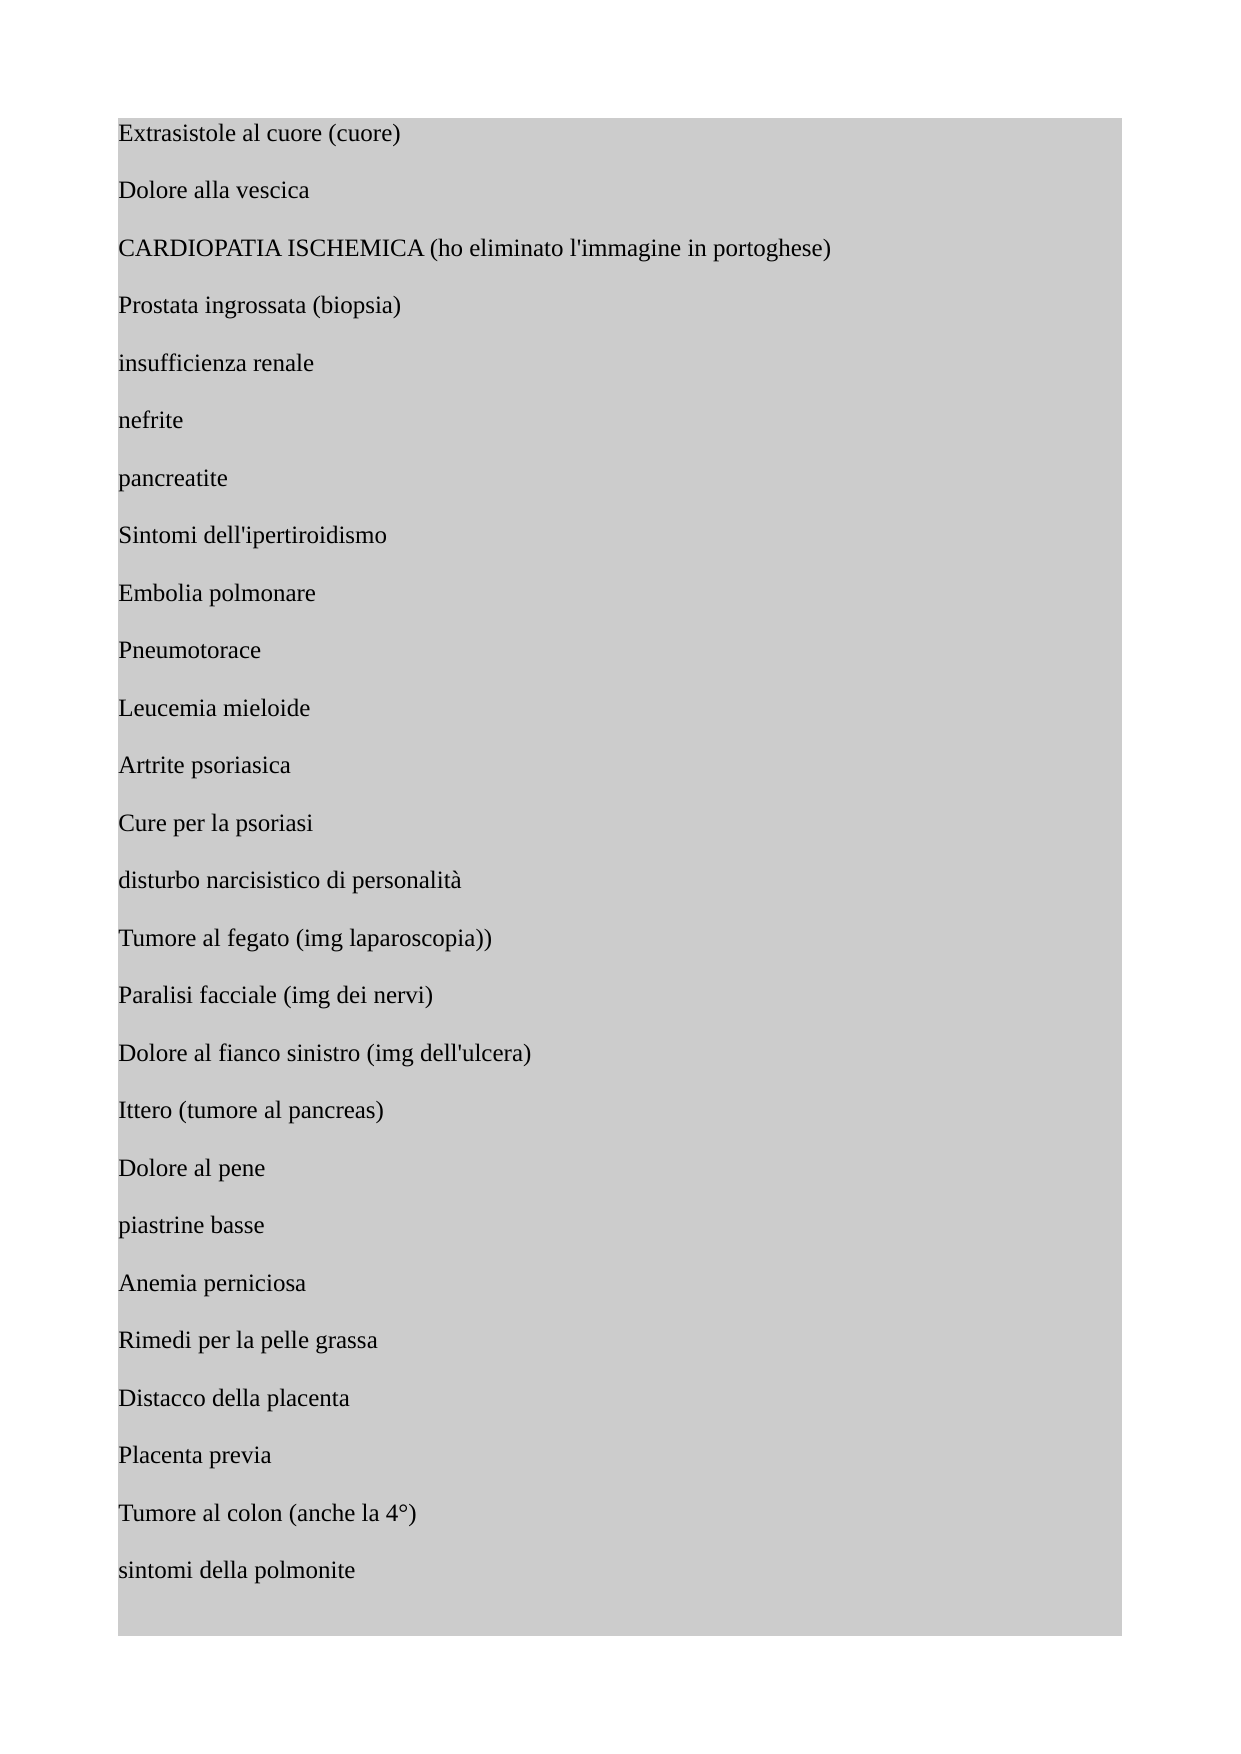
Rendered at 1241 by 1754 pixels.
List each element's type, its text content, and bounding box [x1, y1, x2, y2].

text Pneumotorace [118, 636, 1122, 664]
text Paralisi facciale (img dei nervi) [118, 981, 1122, 1009]
text Embolia polmonare [118, 578, 1122, 607]
text Leucemia mieloide [118, 693, 1122, 722]
text Cure per la psoriasi [118, 808, 1122, 837]
text Ittero (tumore al pancreas) [118, 1096, 1122, 1124]
text Dolore alla vescica [118, 176, 1122, 204]
text Distacco della placenta [118, 1383, 1122, 1412]
text piastrine basse [118, 1211, 1122, 1239]
text Artrite psoriasica [118, 751, 1122, 779]
text Anemia perniciosa [118, 1268, 1122, 1297]
text sintomi della polmonite [118, 1556, 1122, 1584]
text pancreatite [118, 463, 1122, 492]
text nefrite [118, 406, 1122, 434]
text Tumore al colon (anche la 4°) [118, 1498, 1122, 1527]
text disturbo narcisistico di personalità [118, 866, 1122, 894]
text Prostata ingrossata (biopsia) [118, 291, 1122, 319]
text Placenta previa [118, 1441, 1122, 1469]
text insufficienza renale [118, 348, 1122, 377]
text Dolore al fianco sinistro (img dell'ulcera) [118, 1038, 1122, 1067]
text Extrasistole al cuore (cuore) [118, 118, 1122, 147]
text Tumore al fegato (img laparoscopia)) [118, 923, 1122, 952]
text CARDIOPATIA ISCHEMICA (ho eliminato l'immagine in portoghese) [118, 233, 1122, 262]
text Dolore al pene [118, 1153, 1122, 1182]
text Sintomi dell'ipertiroidismo [118, 521, 1122, 549]
text Rimedi per la pelle grassa [118, 1326, 1122, 1354]
